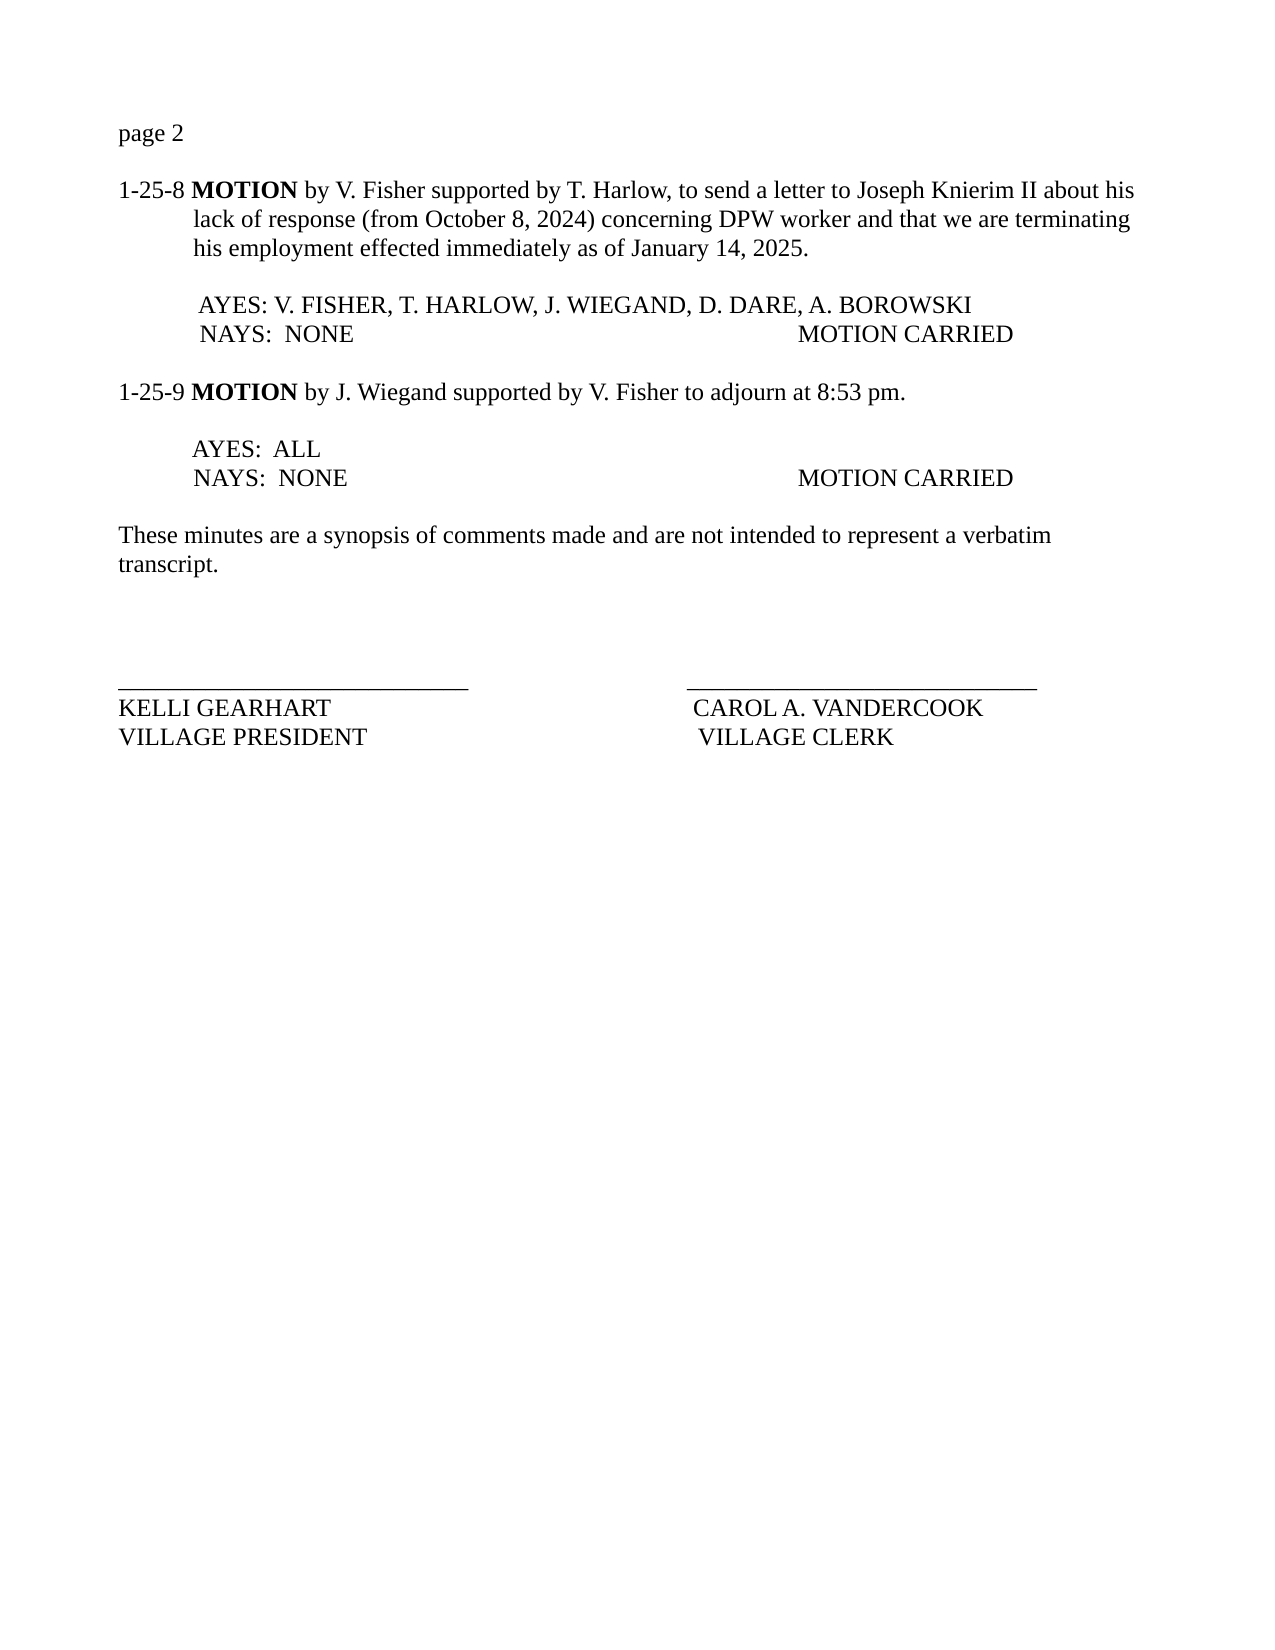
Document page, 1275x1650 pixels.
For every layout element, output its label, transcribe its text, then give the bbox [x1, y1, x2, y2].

text 1-25-9 MOTION by J. Wiegand supported by V. Fisher to adjourn at 8:53 pm. [118, 377, 1157, 406]
text These minutes are a synopsis of comments made and are not intended to represent a verbatim transcript. [118, 521, 1157, 578]
text NAYS: NONE MOTION CARRIED [118, 463, 1157, 492]
text NAYS: NONE MOTION CARRIED [118, 319, 1157, 348]
text ____________________________ ____________________________ [118, 664, 1157, 693]
text AYES: ALL [118, 434, 1157, 463]
text page 2 [118, 118, 1157, 147]
text 1-25-8 MOTION by V. Fisher supported by T. Harlow, to send a letter to Joseph Knierim II about his [118, 176, 1157, 204]
text his employment effected immediately as of January 14, 2025. [118, 233, 1157, 262]
text VILLAGE PRESIDENT VILLAGE CLERK [118, 722, 1157, 751]
text KELLI GEARHART CAROL A. VANDERCOOK [118, 693, 1157, 722]
text lack of response (from October 8, 2024) concerning DPW worker and that we are terminating [118, 204, 1157, 233]
text AYES: V. FISHER, T. HARLOW, J. WIEGAND, D. DARE, A. BOROWSKI [118, 291, 1157, 319]
